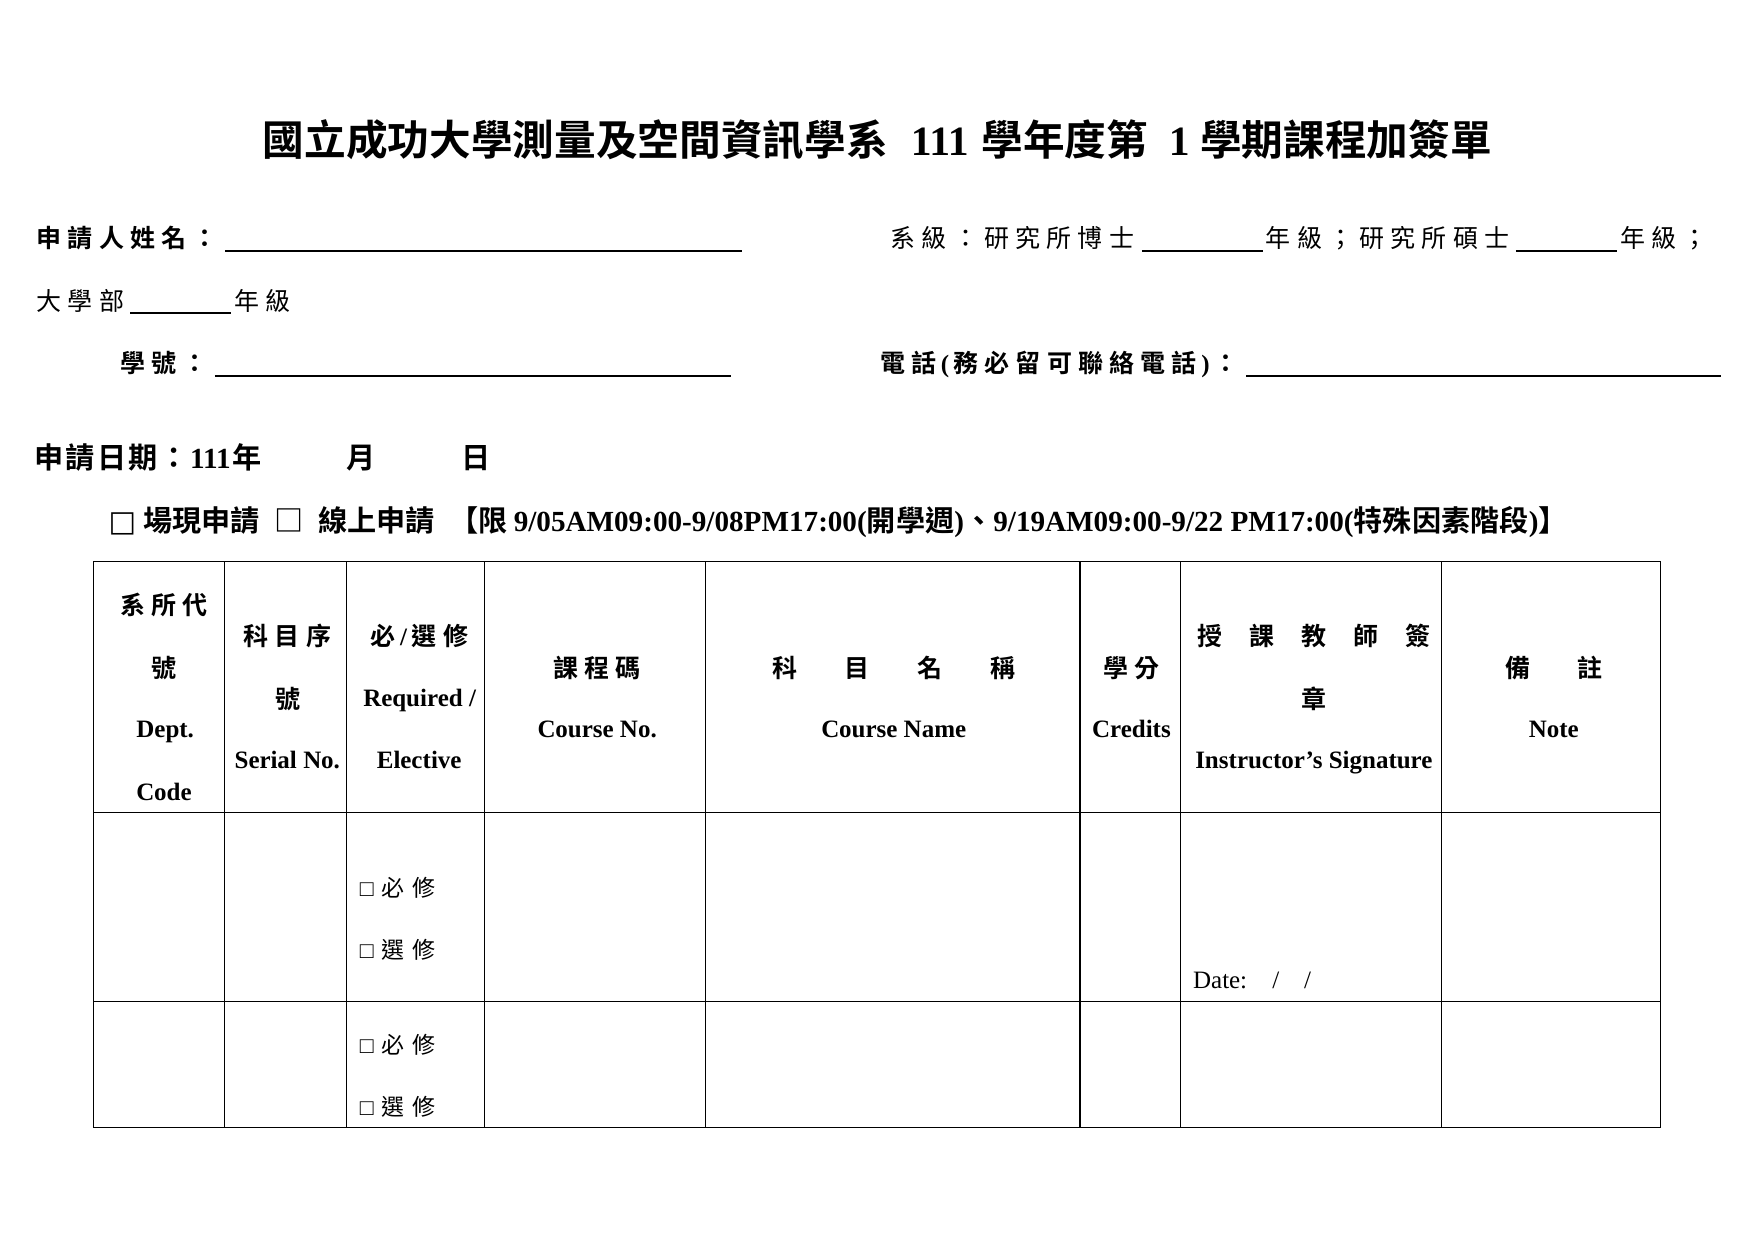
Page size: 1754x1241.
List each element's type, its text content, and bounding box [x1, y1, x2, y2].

table_cell [706, 813, 1079, 1001]
table_header 科 目 名 稱 Course Name [706, 562, 1079, 812]
table_cell [1081, 813, 1180, 1001]
table_header 必/選修Required /Elective [347, 562, 484, 812]
table_header 備 註 Note [1442, 562, 1660, 812]
table_cell [94, 1002, 224, 1127]
text □ 場現申請 □ 線上申請 【限9/05AM09:00-9/08PM17:00(開學週)、9/19AM09:00-9/22 PM17:00(特殊因素階段)】 [108, 497, 1721, 540]
table_cell [225, 1002, 346, 1127]
table_cell Date: / / [1181, 813, 1441, 1001]
table_cell [706, 1002, 1079, 1127]
text 國立成功大學測量及空間資訊學系 111 學年度第 1 學期課程加簽單 [33, 95, 1721, 158]
table_cell [1181, 1002, 1441, 1127]
table_cell □必修 □選修 [347, 1002, 484, 1127]
table_cell [485, 1002, 705, 1127]
table_header 授 課 教 師 簽 章 Instructor’s Signature [1181, 562, 1441, 812]
table_cell [485, 813, 705, 1001]
table_header 學分 Credits [1081, 562, 1180, 812]
table_header 課程碼 Course No. [485, 562, 705, 812]
table_cell □必修 □選修 [347, 813, 484, 1001]
table_cell [94, 813, 224, 1001]
table_cell [1081, 1002, 1180, 1127]
table_cell [1442, 813, 1660, 1001]
table_header 科目序號 Serial No. [225, 562, 346, 812]
text 學號： 電話(務必留可聯絡電話)： 申請日期：111年 月 日 [33, 320, 1721, 476]
table_cell [225, 813, 346, 1001]
table_header 系所代號 Dept. Code [94, 562, 224, 812]
text 申請人姓名： 系級：研究所博士 年級；研究所碩士 年級；大學部 年級 [33, 195, 1721, 320]
table_cell [1442, 1002, 1660, 1127]
